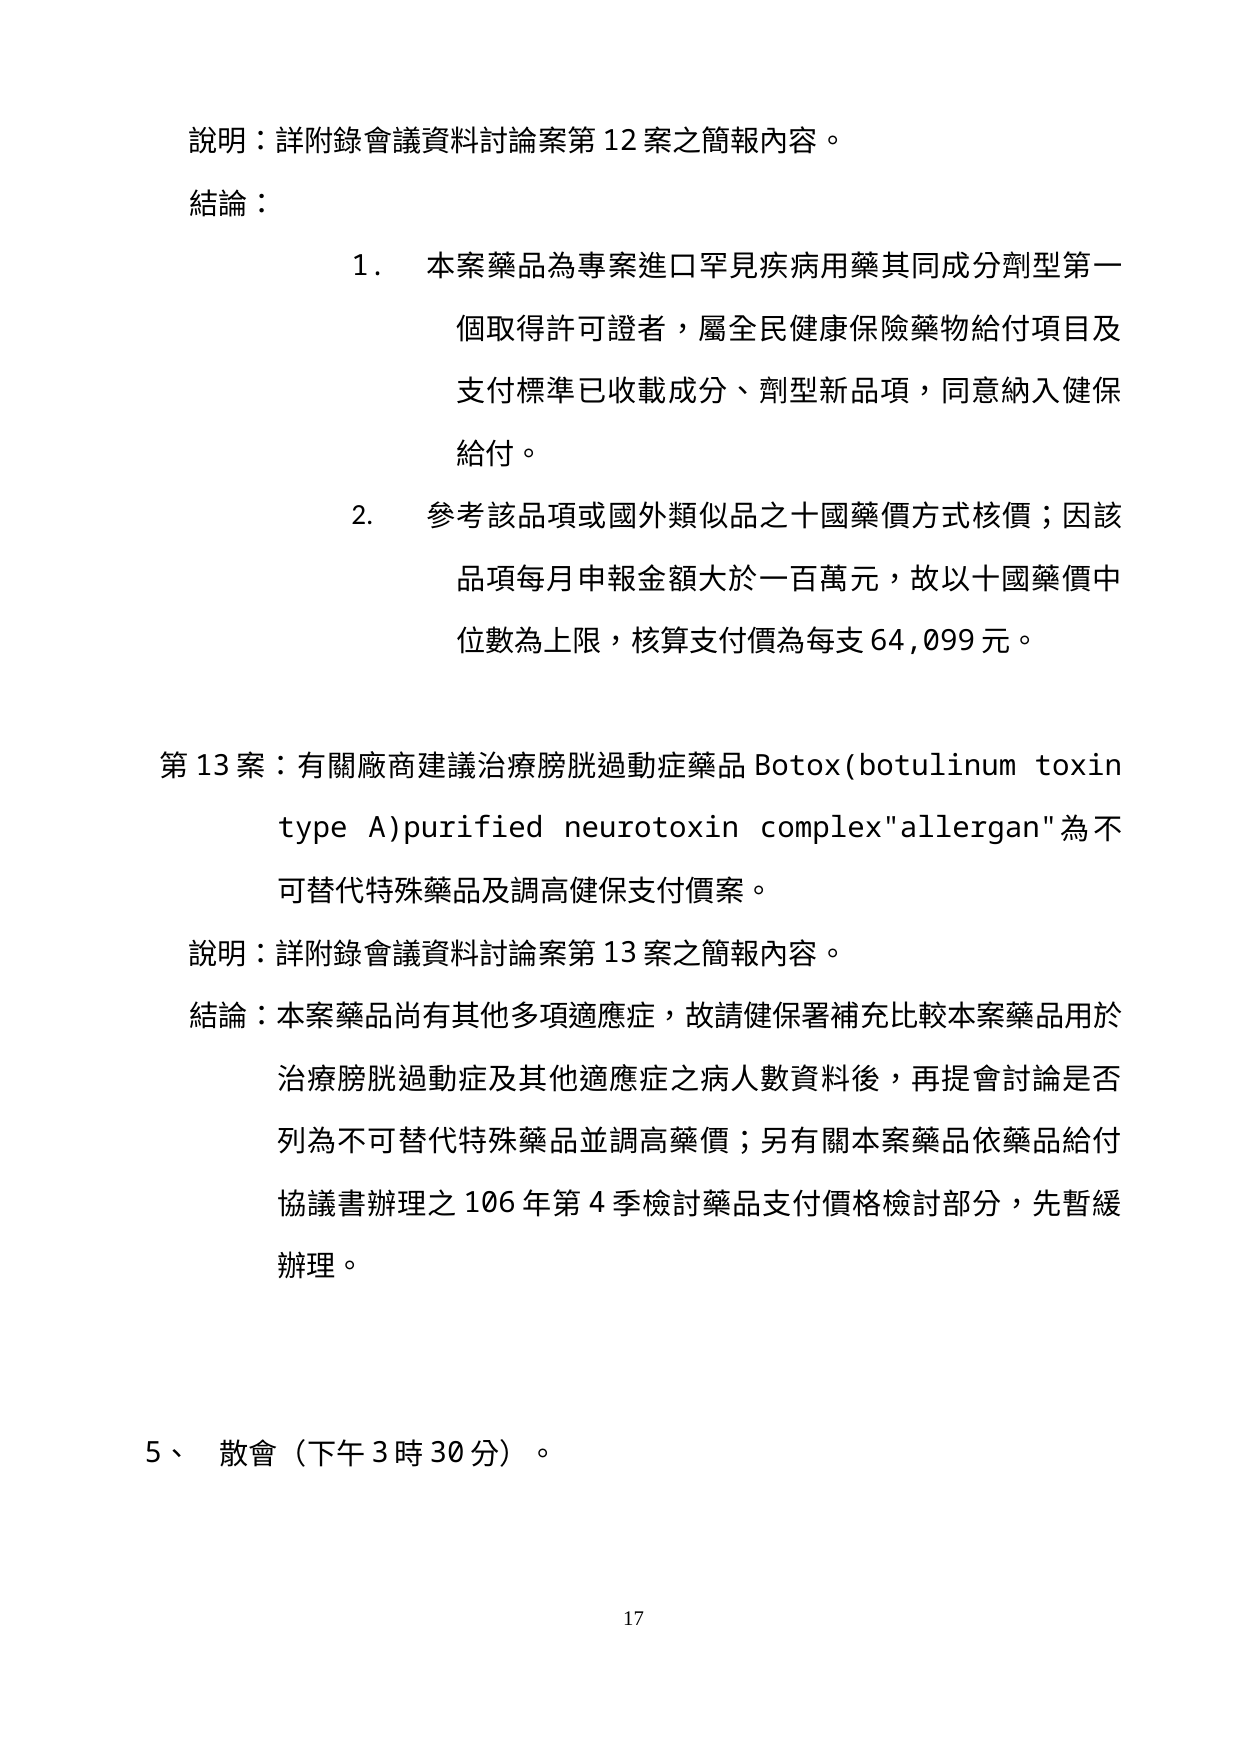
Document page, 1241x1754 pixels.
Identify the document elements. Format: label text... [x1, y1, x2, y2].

list 散會（下午3時30分）。 [144, 1410, 1122, 1472]
list 參考該品項或國外類似品之十國藥價方式核價；因該品項每月申報金額大於一百萬元，故以十國藥價中位數為上限，核算支付價為每支64,099元。 [351, 472, 1122, 660]
text 結論： [189, 160, 1122, 222]
text 說明：詳附錄會議資料討論案第13案之簡報內容。 [188, 910, 1122, 972]
text 結論：本案藥品尚有其他多項適應症，故請健保署補充比較本案藥品用於治療膀胱過動症及其他適應症之病人數資料後，再提會討論是否列為不可替代特殊藥品並調高藥價；另有關本案藥品依藥品給付協議書辦理之106年第4季檢討藥品支付價格檢討部分，先暫緩辦理。 [189, 972, 1122, 1285]
list 本案藥品為專案進口罕見疾病用藥其同成分劑型第一個取得許可證者，屬全民健康保險藥物給付項目及支付標準已收載成分、劑型新品項，同意納入健保給付。 [351, 222, 1122, 472]
text 第13案：有關廠商建議治療膀胱過動症藥品Botox(botulinum toxin type A)purified neurotoxin complex"allergan"為不可替代特殊藥品及調高健保支付價案。 [159, 722, 1122, 910]
text 說明：詳附錄會議資料討論案第12案之簡報內容。 [188, 97, 1122, 160]
